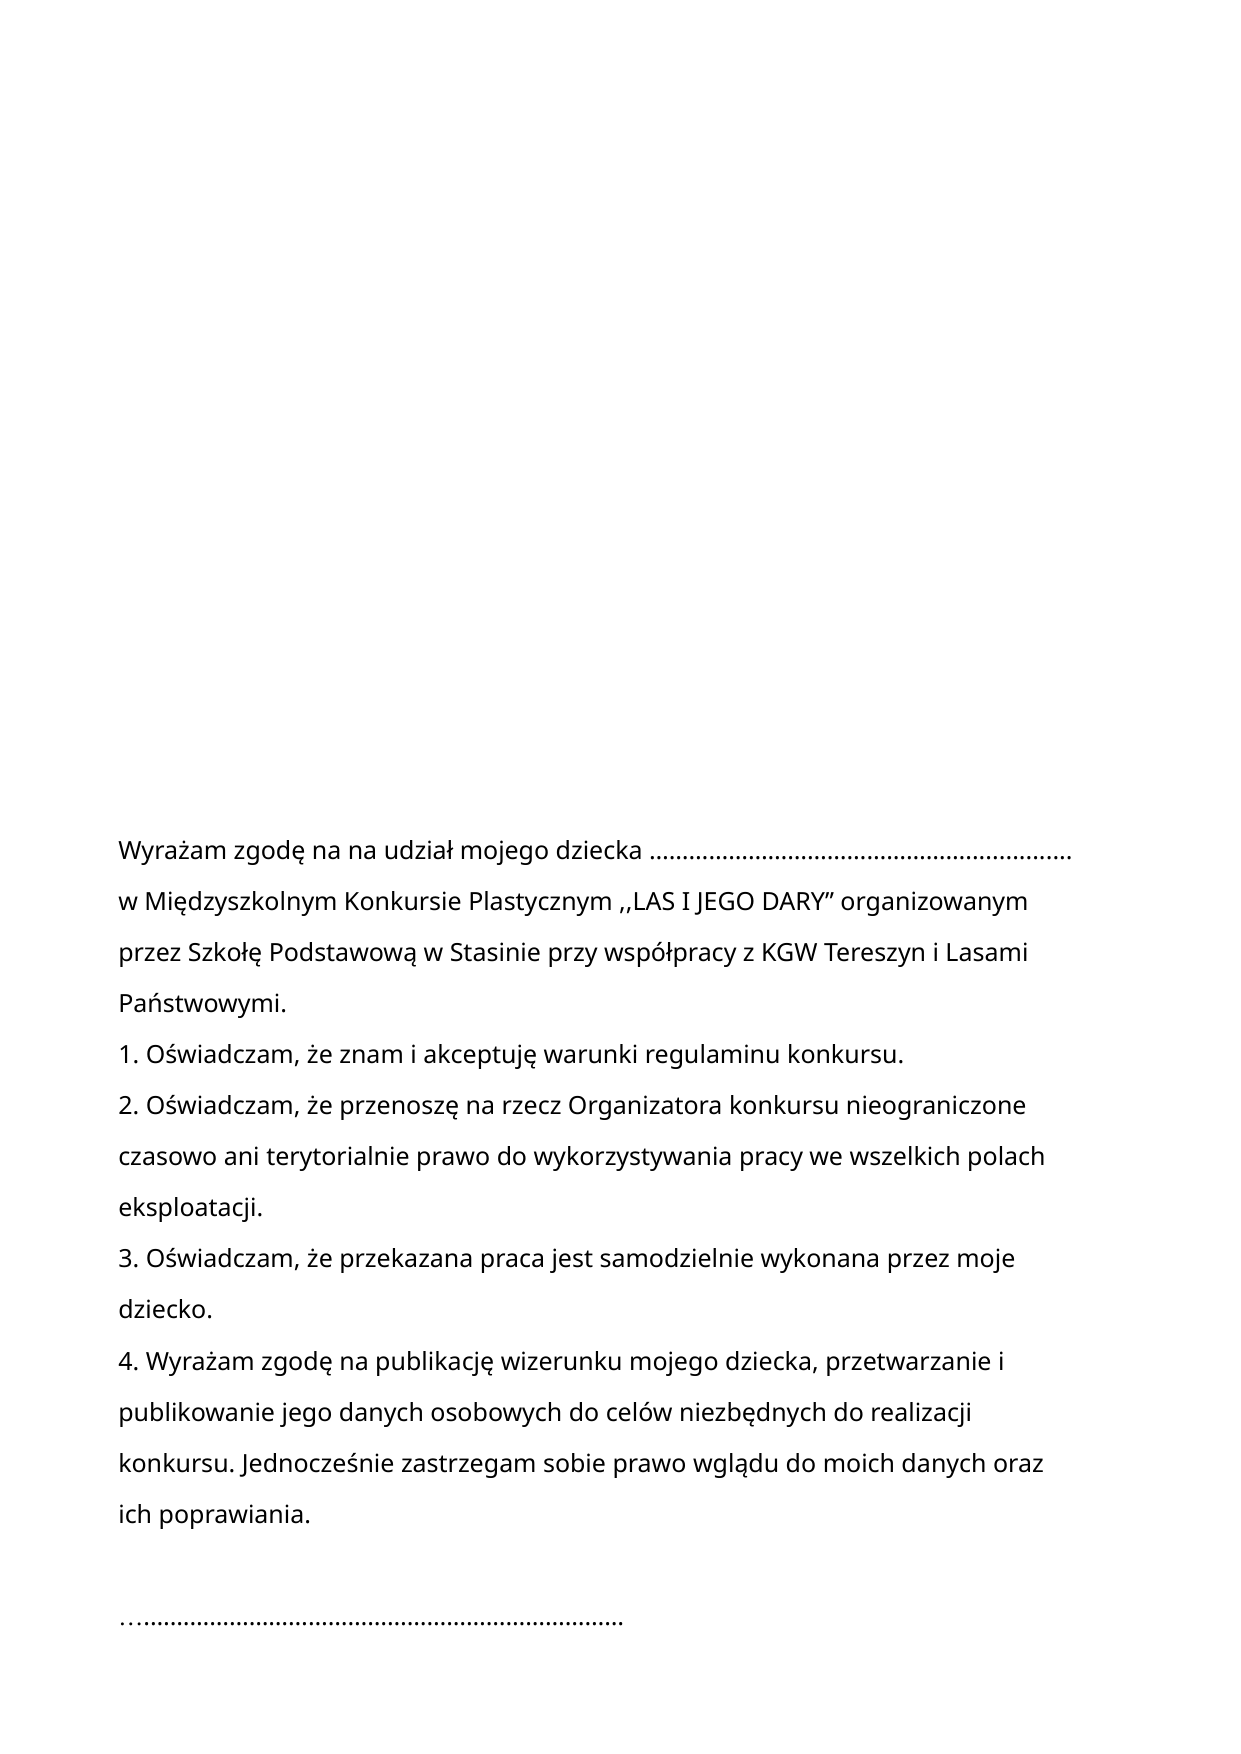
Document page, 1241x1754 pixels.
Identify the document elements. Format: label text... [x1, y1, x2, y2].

text dziecko. [118, 1292, 1122, 1326]
text 4. Wyrażam zgodę na publikację wizerunku mojego dziecka, przetwarzanie i [118, 1343, 1122, 1377]
text ….……………………………………………………………… [118, 1598, 1122, 1632]
text Wyrażam zgodę na na udział mojego dziecka …………………………………………................ [118, 833, 1122, 867]
text przez Szkołę Podstawową w Stasinie przy współpracy z KGW Tereszyn i Lasami Państwowymi. [118, 935, 1122, 1020]
text 2. Oświadczam, że przenoszę na rzecz Organizatora konkursu nieograniczone [118, 1088, 1122, 1122]
text publikowanie jego danych osobowych do celów niezbędnych do realizacji [118, 1394, 1122, 1428]
text ich poprawiania. [118, 1496, 1122, 1530]
text czasowo ani terytorialnie prawo do wykorzystywania pracy we wszelkich polach [118, 1139, 1122, 1173]
text konkursu. Jednocześnie zastrzegam sobie prawo wglądu do moich danych oraz [118, 1445, 1122, 1479]
text w Międzyszkolnym Konkursie Plastycznym ,,LAS I JEGO DARY” organizowanym [118, 884, 1122, 918]
text 3. Oświadczam, że przekazana praca jest samodzielnie wykonana przez moje [118, 1241, 1122, 1275]
text 1. Oświadczam, że znam i akceptuję warunki regulaminu konkursu. [118, 1037, 1122, 1071]
text eksploatacji. [118, 1190, 1122, 1224]
